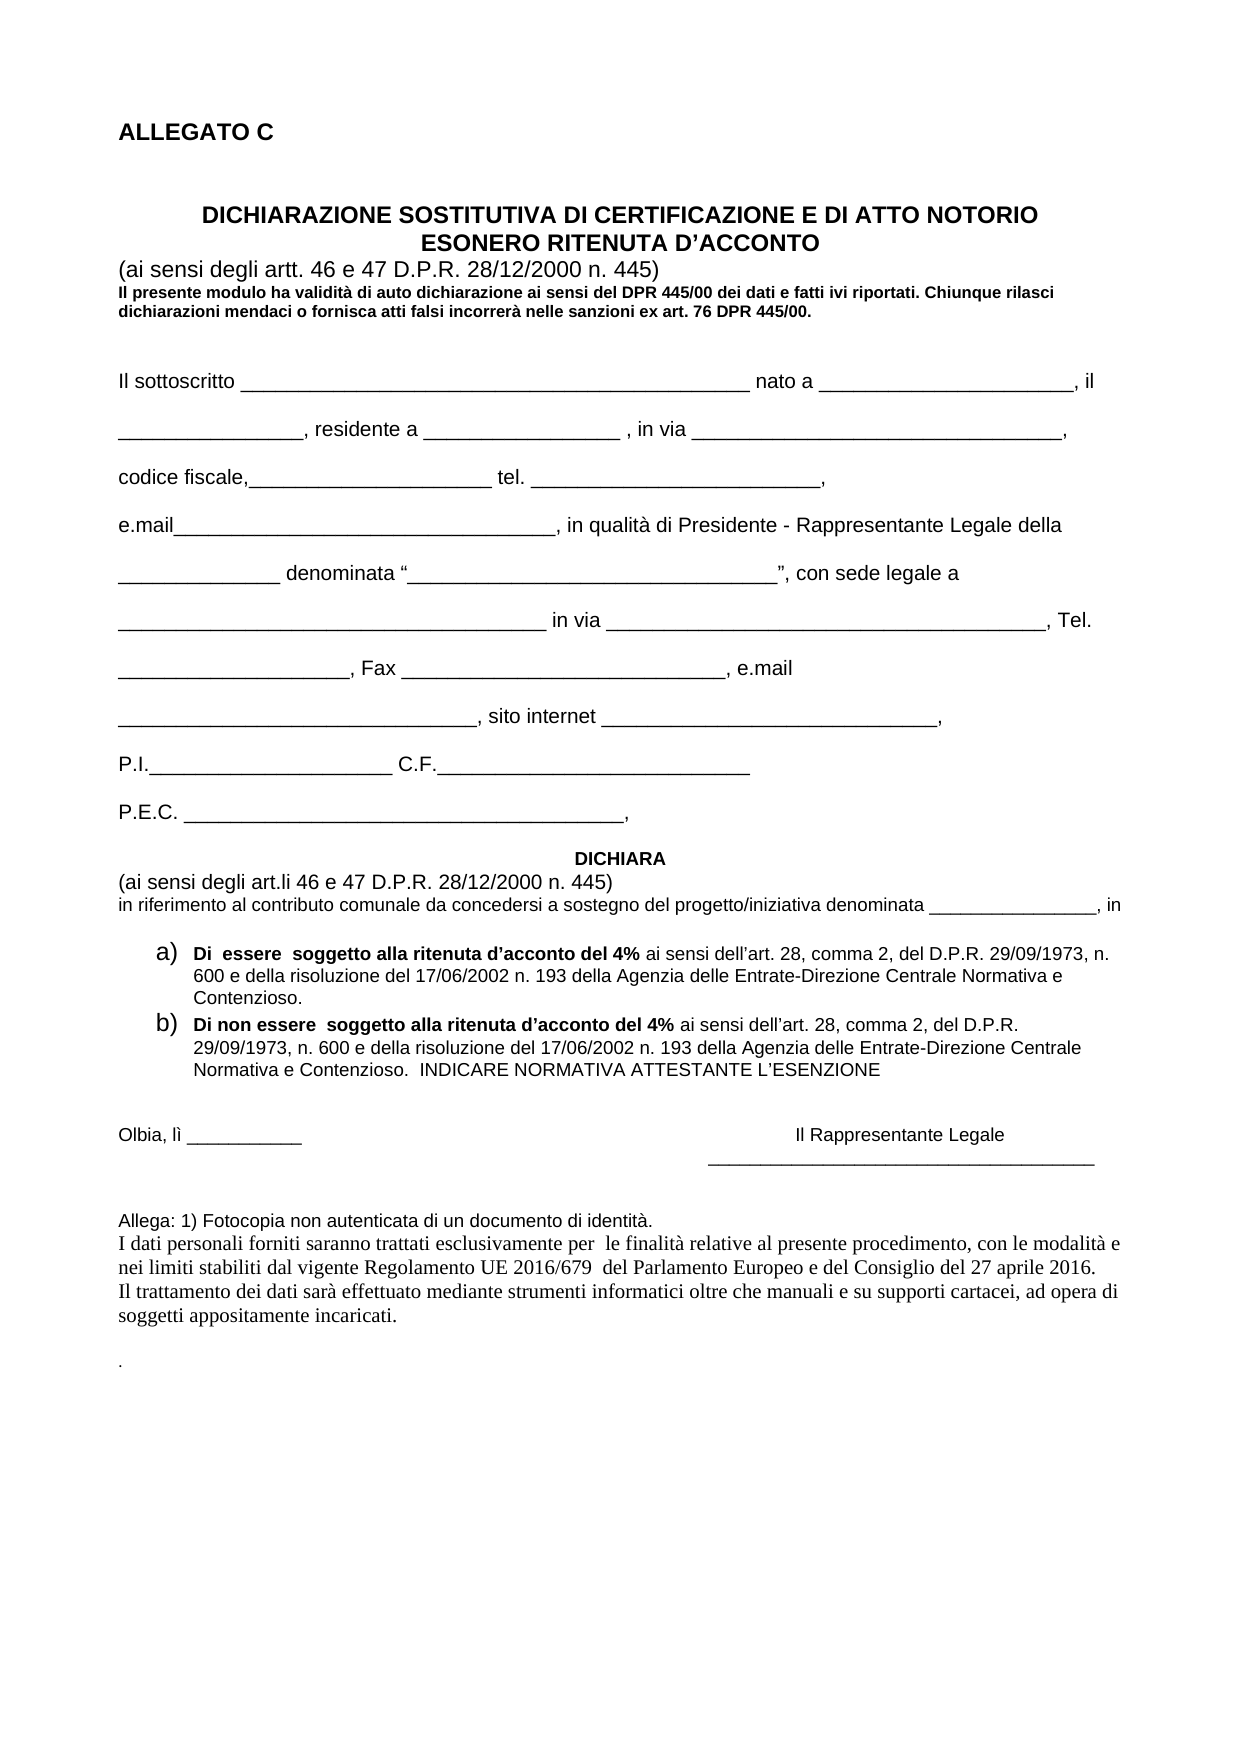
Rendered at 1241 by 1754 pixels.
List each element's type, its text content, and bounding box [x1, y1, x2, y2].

text Il sottoscritto ____________________________________________ nato a ______________________, il ________________, residente a _________________ , in via ________________________________, codice fiscale,_____________________ tel. _________________________, e.mail_________________________________, in qualità di Presidente - Rappresentante Legale della ______________ denominata “________________________________”, con sede legale a _____________________________________ in via ______________________________________, Tel. ____________________, Fax ____________________________, e.mail _______________________________, sito internet _____________________________, P.I._____________________ C.F.___________________________ [118, 369, 1122, 776]
text in riferimento al contributo comunale da concedersi a sostegno del progetto/iniziativa denominata ________________, in [118, 893, 1122, 915]
text Olbia, lì ___________ Il Rappresentante Legale [118, 1123, 1122, 1145]
list Di essere soggetto alla ritenuta d’acconto del 4% ai sensi dell’art. 28, comma 2, del D.P.R. 29/09/1973, n. 600 e della risoluzione del 17/06/2002 n. 193 della Agenzia delle Entrate-Direzione Centrale Normativa e Contenzioso. [156, 937, 1122, 1008]
text (ai sensi degli art.li 46 e 47 D.P.R. 28/12/2000 n. 445) [118, 869, 1122, 893]
text ALLEGATO C [118, 118, 1122, 146]
text Il presente modulo ha validità di auto dichiarazione ai sensi del DPR 445/00 dei dati e fatti ivi riportati. Chiunque rilasci dichiarazioni mendaci o fornisca atti falsi incorrerà nelle sanzioni ex art. 76 DPR 445/00. [118, 282, 1122, 321]
text ESONERO RITENUTA D’ACCONTO [118, 228, 1122, 256]
text I dati personali forniti saranno trattati esclusivamente per le finalità relative al presente procedimento, con le modalità e nei limiti stabiliti dal vigente Regolamento UE 2016/679 del Parlamento Europeo e del Consiglio del 27 aprile 2016. [118, 1231, 1122, 1279]
text . [118, 1352, 1122, 1372]
text DICHIARA [118, 848, 1122, 869]
text Il trattamento dei dati sarà effettuato mediante strumenti informatici oltre che manuali e su supporti cartacei, ad opera di soggetti appositamente incaricati. [118, 1279, 1122, 1327]
text (ai sensi degli artt. 46 e 47 D.P.R. 28/12/2000 n. 445) [118, 256, 1122, 282]
text P.E.C. ______________________________________, [118, 800, 1122, 824]
list Di non essere soggetto alla ritenuta d’acconto del 4% ai sensi dell’art. 28, comma 2, del D.P.R. 29/09/1973, n. 600 e della risoluzione del 17/06/2002 n. 193 della Agenzia delle Entrate-Direzione Centrale Normativa e Contenzioso. INDICARE NORMATIVA ATTESTANTE L’ESENZIONE [156, 1008, 1122, 1080]
text Allega: 1) Fotocopia non autenticata di un documento di identità. [118, 1210, 1122, 1231]
text _____________________________________ [118, 1145, 1122, 1167]
text DICHIARAZIONE SOSTITUTIVA DI CERTIFICAZIONE E DI ATTO NOTORIO [118, 201, 1122, 228]
